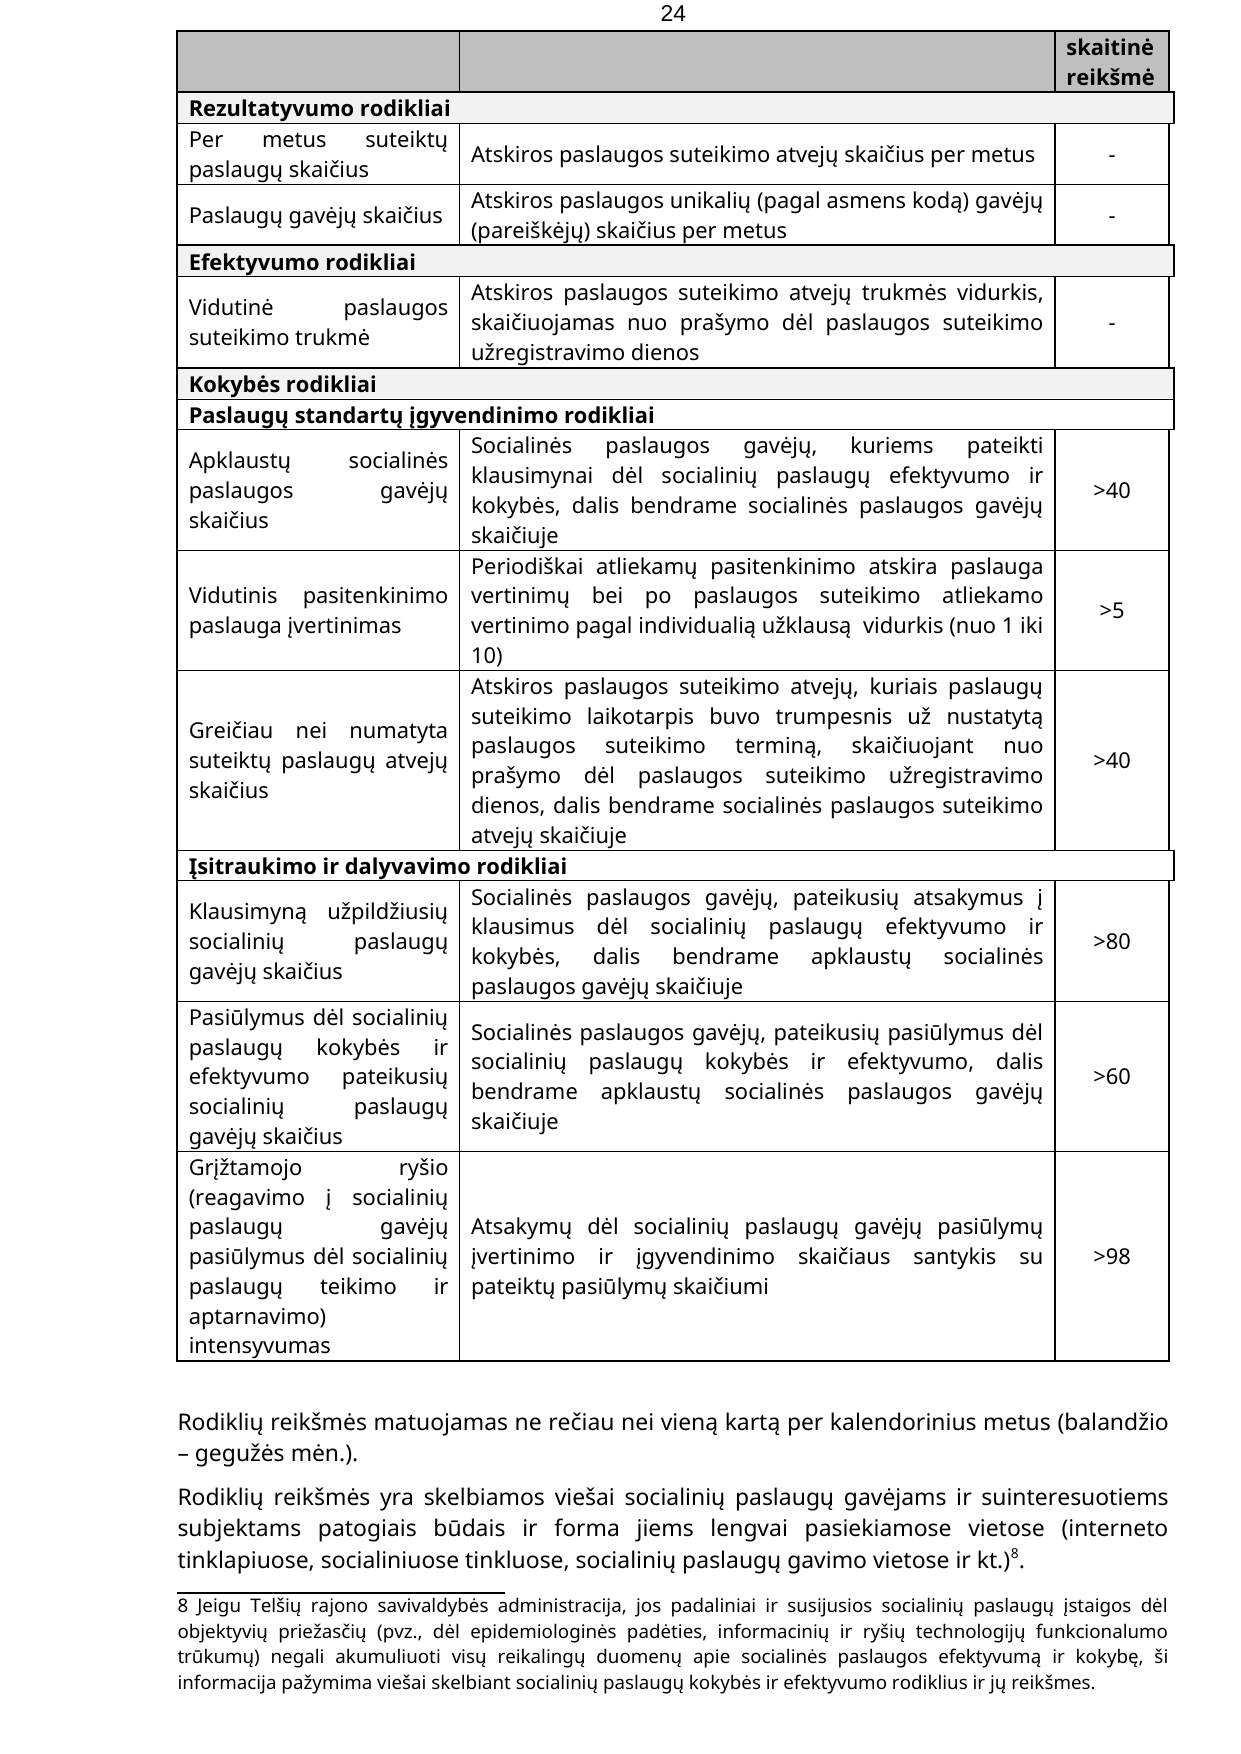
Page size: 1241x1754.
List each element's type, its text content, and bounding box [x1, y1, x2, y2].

table_cell Atskiros paslaugos suteikimo atvejų skaičius per metus [460, 124, 1054, 184]
table_cell - [1056, 277, 1168, 367]
table_cell - [1056, 124, 1168, 184]
table_cell >98 [1056, 1152, 1168, 1360]
table_cell >40 [1056, 430, 1168, 549]
table_cell Socialinės paslaugos gavėjų, kuriems pateikti klausimynai dėl socialinių paslaugų efektyvumo ir kokybės, dalis bendrame socialinės paslaugos gavėjų skaičiuje [460, 430, 1054, 549]
table_cell Atskiros paslaugos suteikimo atvejų trukmės vidurkis, skaičiuojamas nuo prašymo dėl paslaugos suteikimo užregistravimo dienos [460, 277, 1054, 367]
table_cell Vidutinis pasitenkinimo paslauga įvertinimas [178, 551, 459, 670]
table_header [460, 32, 1054, 91]
table_cell >80 [1056, 881, 1168, 1001]
table_cell Socialinės paslaugos gavėjų, pateikusių atsakymus į klausimus dėl socialinių paslaugų efektyvumo ir kokybės, dalis bendrame apklaustų socialinės paslaugos gavėjų skaičiuje [460, 881, 1054, 1001]
table_cell Vidutinė paslaugos suteikimo trukmė [178, 277, 459, 367]
table_cell - [1056, 185, 1168, 244]
table_cell Atsakymų dėl socialinių paslaugų gavėjų pasiūlymų įvertinimo ir įgyvendinimo skaičiaus santykis su pateiktų pasiūlymų skaičiumi [460, 1152, 1054, 1360]
table_cell Klausimyną užpildžiusių socialinių paslaugų gavėjų skaičius [178, 881, 459, 1001]
table_cell Atskiros paslaugos unikalių (pagal asmens kodą) gavėjų (pareiškėjų) skaičius per metus [460, 185, 1054, 244]
table_cell Paslaugų standartų įgyvendinimo rodikliai [178, 400, 1173, 429]
table_cell Apklaustų socialinės paslaugos gavėjų skaičius [178, 430, 459, 549]
table_header [178, 32, 459, 91]
text Jeigu Telšių rajono savivaldybės administracija, jos padaliniai ir susijusios socialinių paslaugų įstaigos dėl objektyvių priežasčių (pvz., dėl epidemiologinės padėties, informacinių ir ryšių technologijų funkcionalumo trūkumų) negali akumuliuoti visų reikalingų duomenų apie socialinės paslaugos efektyvumą ir kokybę, ši informacija pažymima viešai skelbiant socialinių paslaugų kokybės ir efektyvumo rodiklius ir jų reikšmes. [177, 1593, 1169, 1695]
table_cell Atskiros paslaugos suteikimo atvejų, kuriais paslaugų suteikimo laikotarpis buvo trumpesnis už nustatytą paslaugos suteikimo terminą, skaičiuojant nuo prašymo dėl paslaugos suteikimo užregistravimo dienos, dalis bendrame socialinės paslaugos suteikimo atvejų skaičiuje [460, 671, 1054, 849]
table_header skaitinė reikšmė [1056, 32, 1168, 91]
table_cell Įsitraukimo ir dalyvavimo rodikliai [178, 851, 1173, 880]
table_cell Rezultatyvumo rodikliai [178, 93, 1173, 123]
table_cell Paslaugų gavėjų skaičius [178, 185, 459, 244]
table_cell >40 [1056, 671, 1168, 849]
table_cell >60 [1056, 1002, 1168, 1151]
text Rodiklių reikšmės yra skelbiamos viešai socialinių paslaugų gavėjams ir suinteresuotiems subjektams patogiais būdais ir forma jiems lengvai pasiekiamose vietose (interneto tinklapiuose, socialiniuose tinkluose, socialinių paslaugų gavimo vietose ir kt.). [177, 1481, 1169, 1575]
text Rodiklių reikšmės matuojamas ne rečiau nei vieną kartą per kalendorinius metus (balandžio – gegužės mėn.). [177, 1406, 1169, 1468]
table_cell Kokybės rodikliai [178, 369, 1173, 398]
table_cell Grįžtamojo ryšio (reagavimo į socialinių paslaugų gavėjų pasiūlymus dėl socialinių paslaugų teikimo ir aptarnavimo) intensyvumas [178, 1152, 459, 1360]
table_cell Per metus suteiktų paslaugų skaičius [178, 124, 459, 184]
table_cell Periodiškai atliekamų pasitenkinimo atskira paslauga vertinimų bei po paslaugos suteikimo atliekamo vertinimo pagal individualią užklausą vidurkis (nuo 1 iki 10) [460, 551, 1054, 670]
table_cell Efektyvumo rodikliai [178, 246, 1173, 276]
table_cell Pasiūlymus dėl socialinių paslaugų kokybės ir efektyvumo pateikusių socialinių paslaugų gavėjų skaičius [178, 1002, 459, 1151]
table_cell Socialinės paslaugos gavėjų, pateikusių pasiūlymus dėl socialinių paslaugų kokybės ir efektyvumo, dalis bendrame apklaustų socialinės paslaugos gavėjų skaičiuje [460, 1002, 1054, 1151]
table_cell >5 [1056, 551, 1168, 670]
table_cell Greičiau nei numatyta suteiktų paslaugų atvejų skaičius [178, 671, 459, 849]
